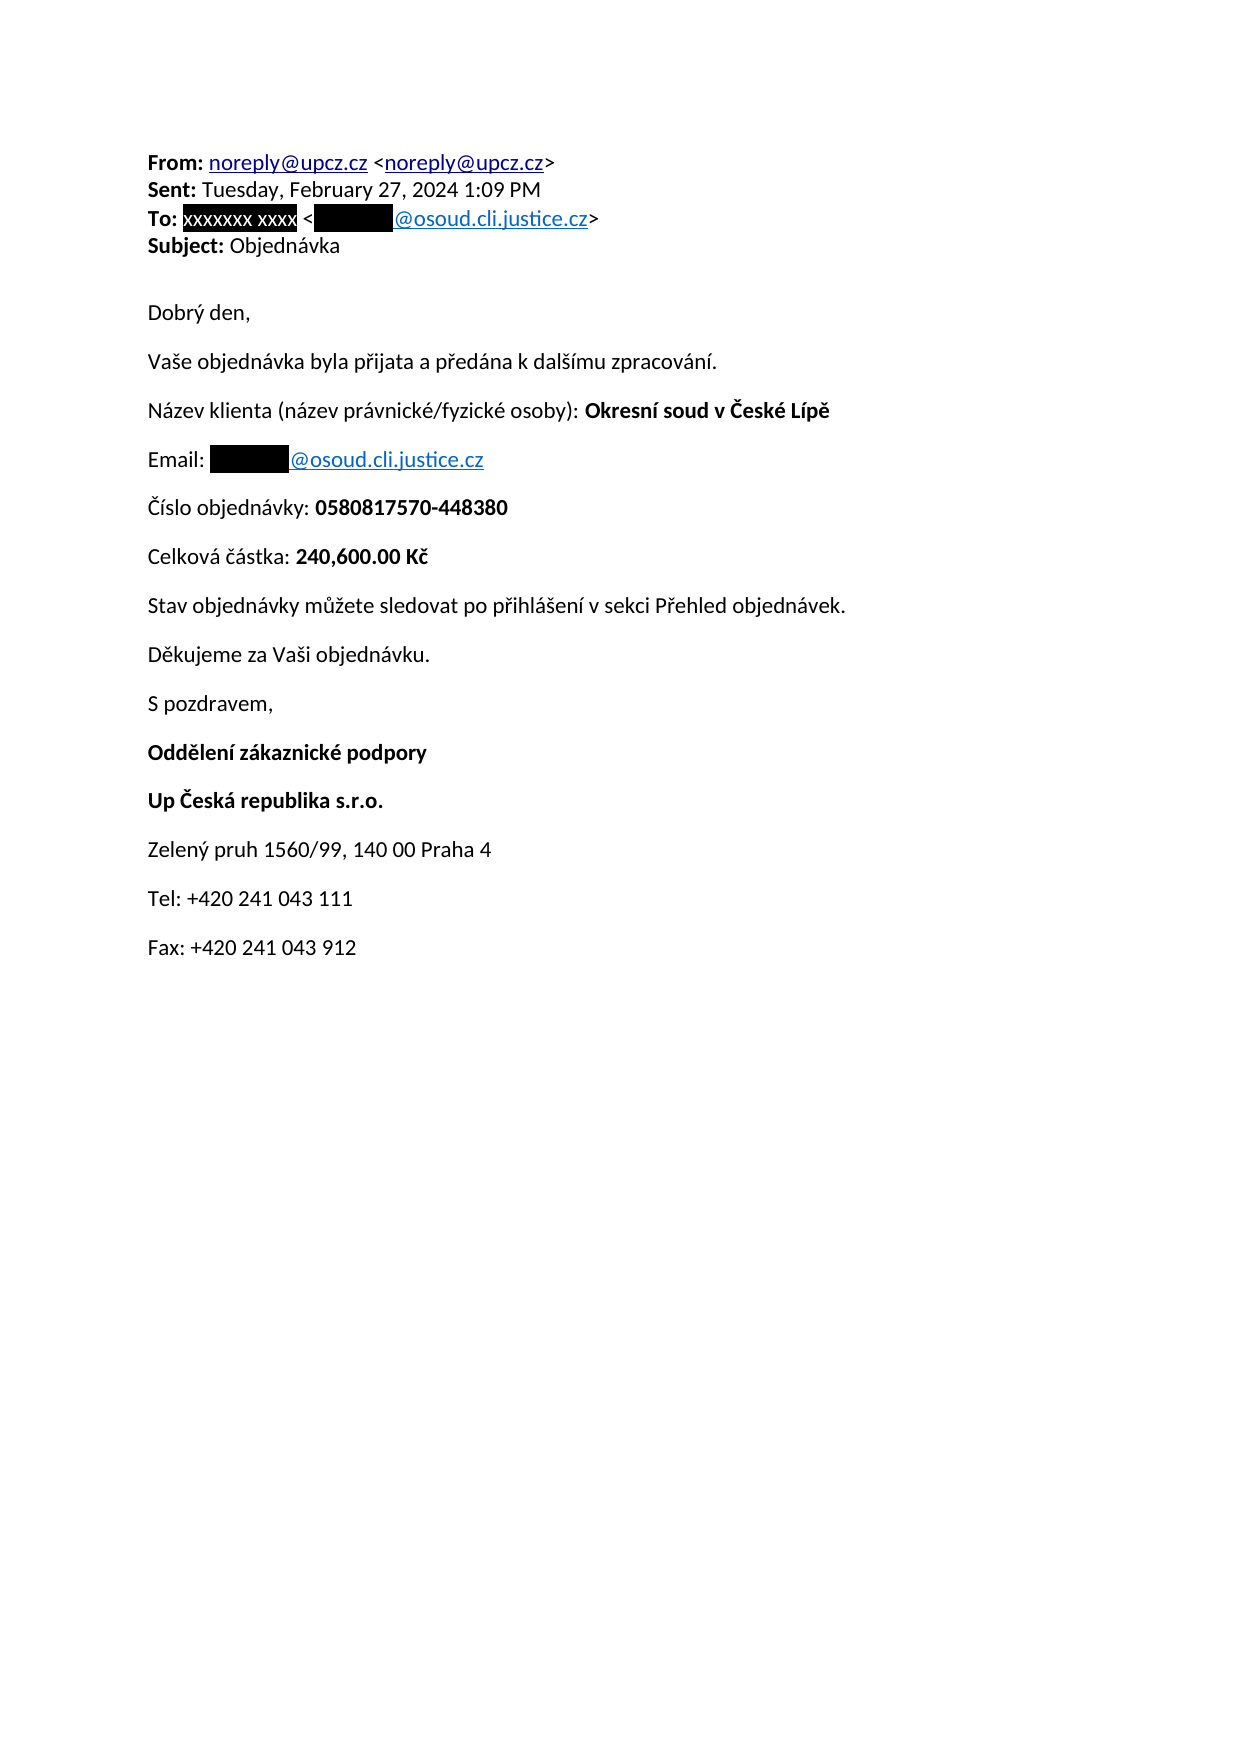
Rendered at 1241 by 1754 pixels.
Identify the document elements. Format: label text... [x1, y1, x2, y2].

text Fax: +420 241 043 912 [148, 933, 1093, 961]
text Tel: +420 241 043 111 [148, 884, 1093, 912]
text Stav objednávky můžete sledovat po přihlášení v sekci Přehled objednávek. [148, 591, 1093, 619]
text Dobrý den, [148, 298, 1093, 326]
text Děkujeme za Vaši objednávku. [148, 640, 1093, 668]
text Oddělení zákaznické podpory [148, 738, 1093, 766]
text Název klienta (název právnické/fyzické osoby): Okresní soud v České Lípě [148, 396, 1093, 424]
text Vaše objednávka byla přijata a předána k dalšímu zpracování. [148, 347, 1093, 375]
text Zelený pruh 1560/99, 140 00 Praha 4 [148, 836, 1093, 863]
text S pozdravem, [148, 689, 1093, 717]
text Email: xxxxxxxx@osoud.cli.justice.cz [148, 445, 1093, 473]
subtitle From: noreply@upcz.cz <noreply@upcz.cz> Sent: Tuesday, February 27, 2024 1:09 PM To: xxxxxxx xxxx <xxxxxxxx@osoud.cli.justice.cz> Subject: Objednávka [148, 148, 1093, 260]
text Číslo objednávky: 0580817570-448380 [148, 493, 1093, 522]
text Up Česká republika s.r.o. [148, 787, 1093, 815]
text Celková částka: 240,600.00 Kč [148, 542, 1093, 570]
